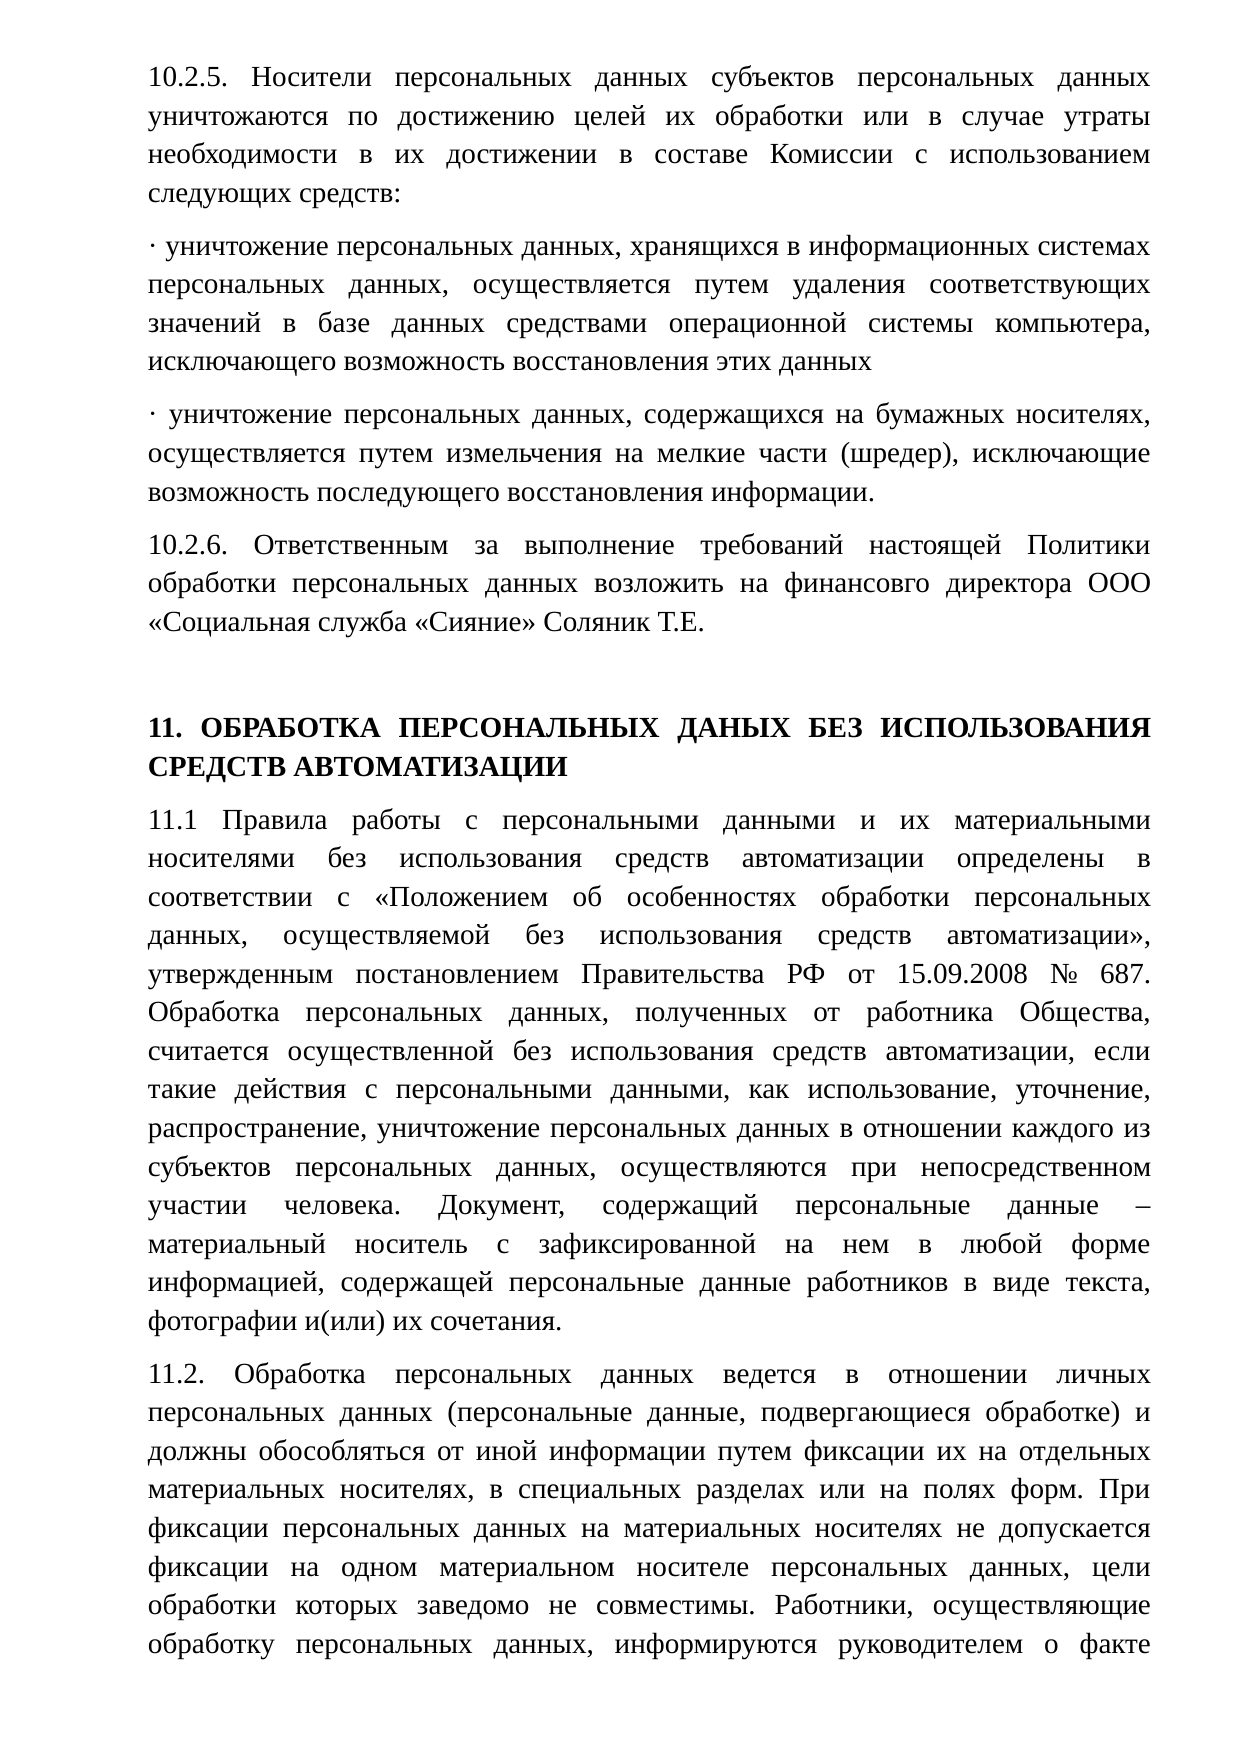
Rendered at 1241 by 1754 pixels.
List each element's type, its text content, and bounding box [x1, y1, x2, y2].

text 11.1 Правила работы с персональными данными и их материальными носителями без использования средств автоматизации определены в соответствии с «Положением об особенностях обработки персональных данных, осуществляемой без использования средств автоматизации», утвержденным постановлением Правительства РФ от 15.09.2008 № 687. Обработка персональных данных, полученных от работника Общества, считается осуществленной без использования средств автоматизации, если такие действия с персональными данными, как использование, уточнение, распространение, уничтожение персональных данных в отношении каждого из субъектов персональных данных, осуществляются при непосредственном участии человека. Документ, содержащий персональные данные – материальный носитель с зафиксированной на нем в любой форме информацией, содержащей персональные данные работников в виде текста, фотографии и(или) их сочетания. [148, 802, 1152, 1336]
text 10.2.5. Носители персональных данных субъектов персональных данных уничтожаются по достижению целей их обработки или в случае утраты необходимости в их достижении в составе Комиссии с использованием следующих средств: [148, 59, 1152, 208]
text 11. ОБРАБОТКА ПЕРСОНАЛЬНЫХ ДАНЫХ БЕЗ ИСПОЛЬЗОВАНИЯ СРЕДСТВ АВТОМАТИЗАЦИИ [148, 710, 1152, 782]
text 10.2.6. Ответственным за выполнение требований настоящей Политики обработки персональных данных возложить на финансовго директора ООО «Социальная служба «Сияние» Соляник Т.Е. [148, 527, 1152, 637]
text · уничтожение персональных данных, хранящихся в информационных системах персональных данных, осуществляется путем удаления соответствующих значений в базе данных средствами операционной системы компьютера, исключающего возможность восстановления этих данных [148, 228, 1152, 377]
text · уничтожение персональных данных, содержащихся на бумажных носителях, осуществляется путем измельчения на мелкие части (шредер), исключающие возможность последующего восстановления информации. [148, 397, 1152, 507]
text 11.2. Обработка персональных данных ведется в отношении личных персональных данных (персональные данные, подвергающиеся обработке) и должны обособляться от иной информации путем фиксации их на отдельных материальных носителях, в специальных разделах или на полях форм. При фиксации персональных данных на материальных носителях не допускается фиксации на одном материальном носителе персональных данных, цели обработки которых заведомо не совместимы. Работники, осуществляющие обработку персональных данных, информируются руководителем о факте [148, 1356, 1152, 1659]
